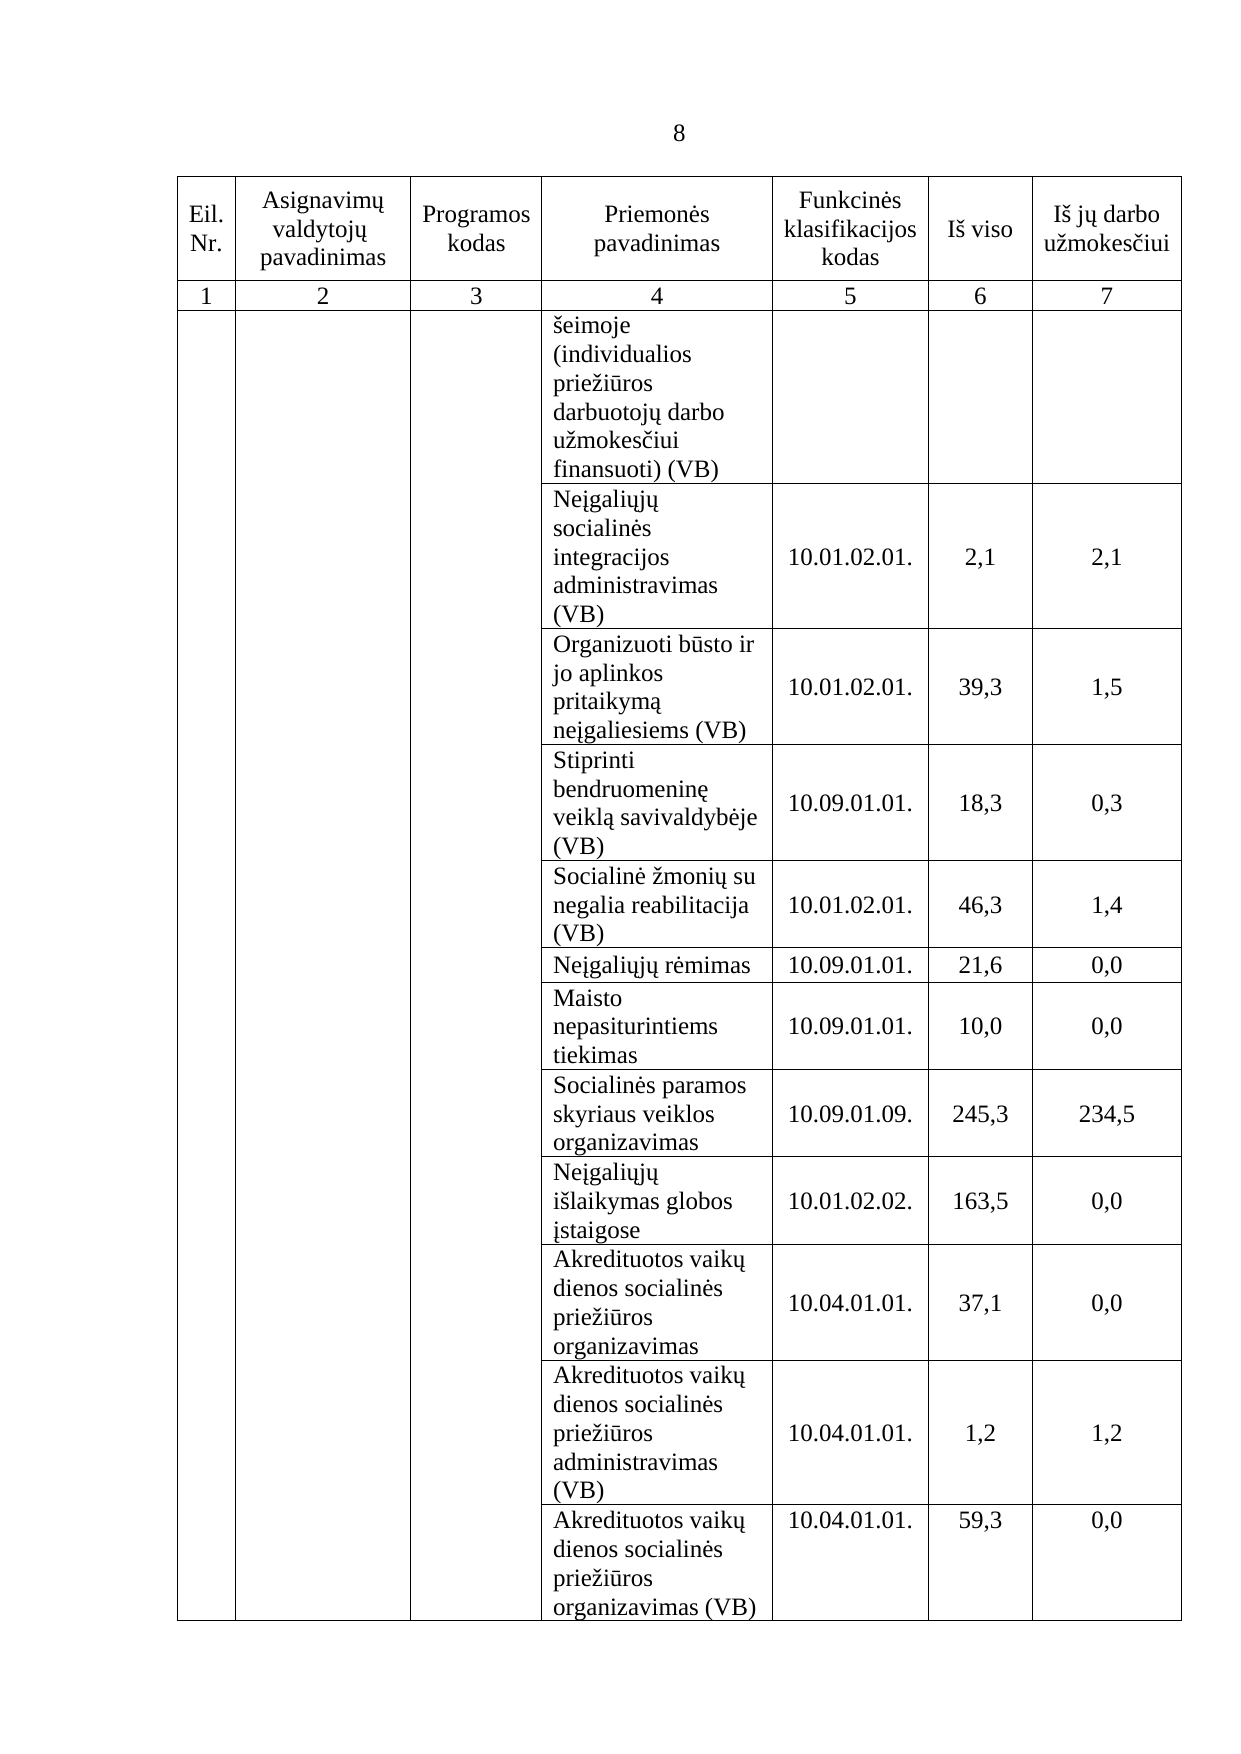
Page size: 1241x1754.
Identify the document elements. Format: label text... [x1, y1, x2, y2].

table_cell 1,5 [1033, 629, 1181, 744]
table_cell Stiprinti bendruomeninę veiklą savivaldybėje (VB) [542, 745, 772, 860]
table_cell [929, 311, 1032, 483]
table_header Funkcinės klasifikacijos kodas [773, 177, 928, 280]
table_cell 1,2 [929, 1361, 1032, 1504]
table_cell 0,3 [1033, 745, 1181, 860]
table_cell 10.09.01.01. [773, 983, 928, 1069]
table_cell 10.01.02.01. [773, 629, 928, 744]
table_cell 2,1 [1033, 484, 1181, 628]
table_cell 21,6 [929, 948, 1032, 982]
table_cell 0,0 [1033, 1157, 1181, 1243]
table_header Priemonės pavadinimas [542, 177, 772, 280]
table_header Programos kodas [411, 177, 541, 280]
table_cell 1,2 [1033, 1361, 1181, 1504]
table_cell 10.01.02.02. [773, 1157, 928, 1243]
table_cell 3 [411, 281, 541, 309]
table_cell 5 [773, 281, 928, 309]
table_cell 6 [929, 281, 1032, 309]
table_cell 10.04.01.01. [773, 1361, 928, 1504]
table_cell [178, 311, 235, 1620]
table_cell 39,3 [929, 629, 1032, 744]
table_cell 46,3 [929, 861, 1032, 947]
table_cell šeimoje (individualios priežiūros darbuotojų darbo užmokesčiui finansuoti) (VB) [542, 311, 772, 483]
table_cell 18,3 [929, 745, 1032, 860]
table_cell 10.09.01.09. [773, 1070, 928, 1156]
table_header Iš jų darbo užmokesčiui [1033, 177, 1181, 280]
table_cell Akredituotos vaikų dienos socialinės priežiūros administravimas (VB) [542, 1361, 772, 1504]
table_cell 10,0 [929, 983, 1032, 1069]
table_cell Organizuoti būsto ir jo aplinkos pritaikymą neįgaliesiems (VB) [542, 629, 772, 744]
table_cell 2 [236, 281, 410, 309]
table_cell 234,5 [1033, 1070, 1181, 1156]
table_cell 0,0 [1033, 1245, 1181, 1359]
table_cell [411, 311, 541, 1620]
table_cell Socialinės paramos skyriaus veiklos organizavimas [542, 1070, 772, 1156]
table_cell 10.09.01.01. [773, 948, 928, 982]
table_cell 0,0 [1033, 1505, 1181, 1620]
table_cell 0,0 [1033, 948, 1181, 982]
table_cell 245,3 [929, 1070, 1032, 1156]
table_cell Neįgaliųjų socialinės integracijos administravimas (VB) [542, 484, 772, 628]
table_header Eil. Nr. [178, 177, 235, 280]
table_cell Akredituotos vaikų dienos socialinės priežiūros organizavimas (VB) [542, 1505, 772, 1620]
table_cell Maisto nepasiturintiems tiekimas [542, 983, 772, 1069]
table_cell 1 [178, 281, 235, 309]
table_cell 37,1 [929, 1245, 1032, 1359]
table_cell Akredituotos vaikų dienos socialinės priežiūros organizavimas [542, 1245, 772, 1359]
table_cell Neįgaliųjų išlaikymas globos įstaigose [542, 1157, 772, 1243]
table_cell 10.01.02.01. [773, 484, 928, 628]
table_cell 59,3 [929, 1505, 1032, 1620]
table_cell [773, 311, 928, 483]
table_cell 4 [542, 281, 772, 309]
table_cell 163,5 [929, 1157, 1032, 1243]
table_cell [236, 311, 410, 1620]
table_cell Socialinė žmonių su negalia reabilitacija (VB) [542, 861, 772, 947]
table_cell 1,4 [1033, 861, 1181, 947]
table_cell 10.09.01.01. [773, 745, 928, 860]
table_cell 10.04.01.01. [773, 1245, 928, 1359]
table_cell 10.01.02.01. [773, 861, 928, 947]
table_cell 0,0 [1033, 983, 1181, 1069]
table_cell Neįgaliųjų rėmimas [542, 948, 772, 982]
table_cell [1033, 311, 1181, 483]
table_cell 10.04.01.01. [773, 1505, 928, 1620]
table_cell 2,1 [929, 484, 1032, 628]
table_header Asignavimų valdytojų pavadinimas [236, 177, 410, 280]
table_header Iš viso [929, 177, 1032, 280]
table_cell 7 [1033, 281, 1181, 309]
